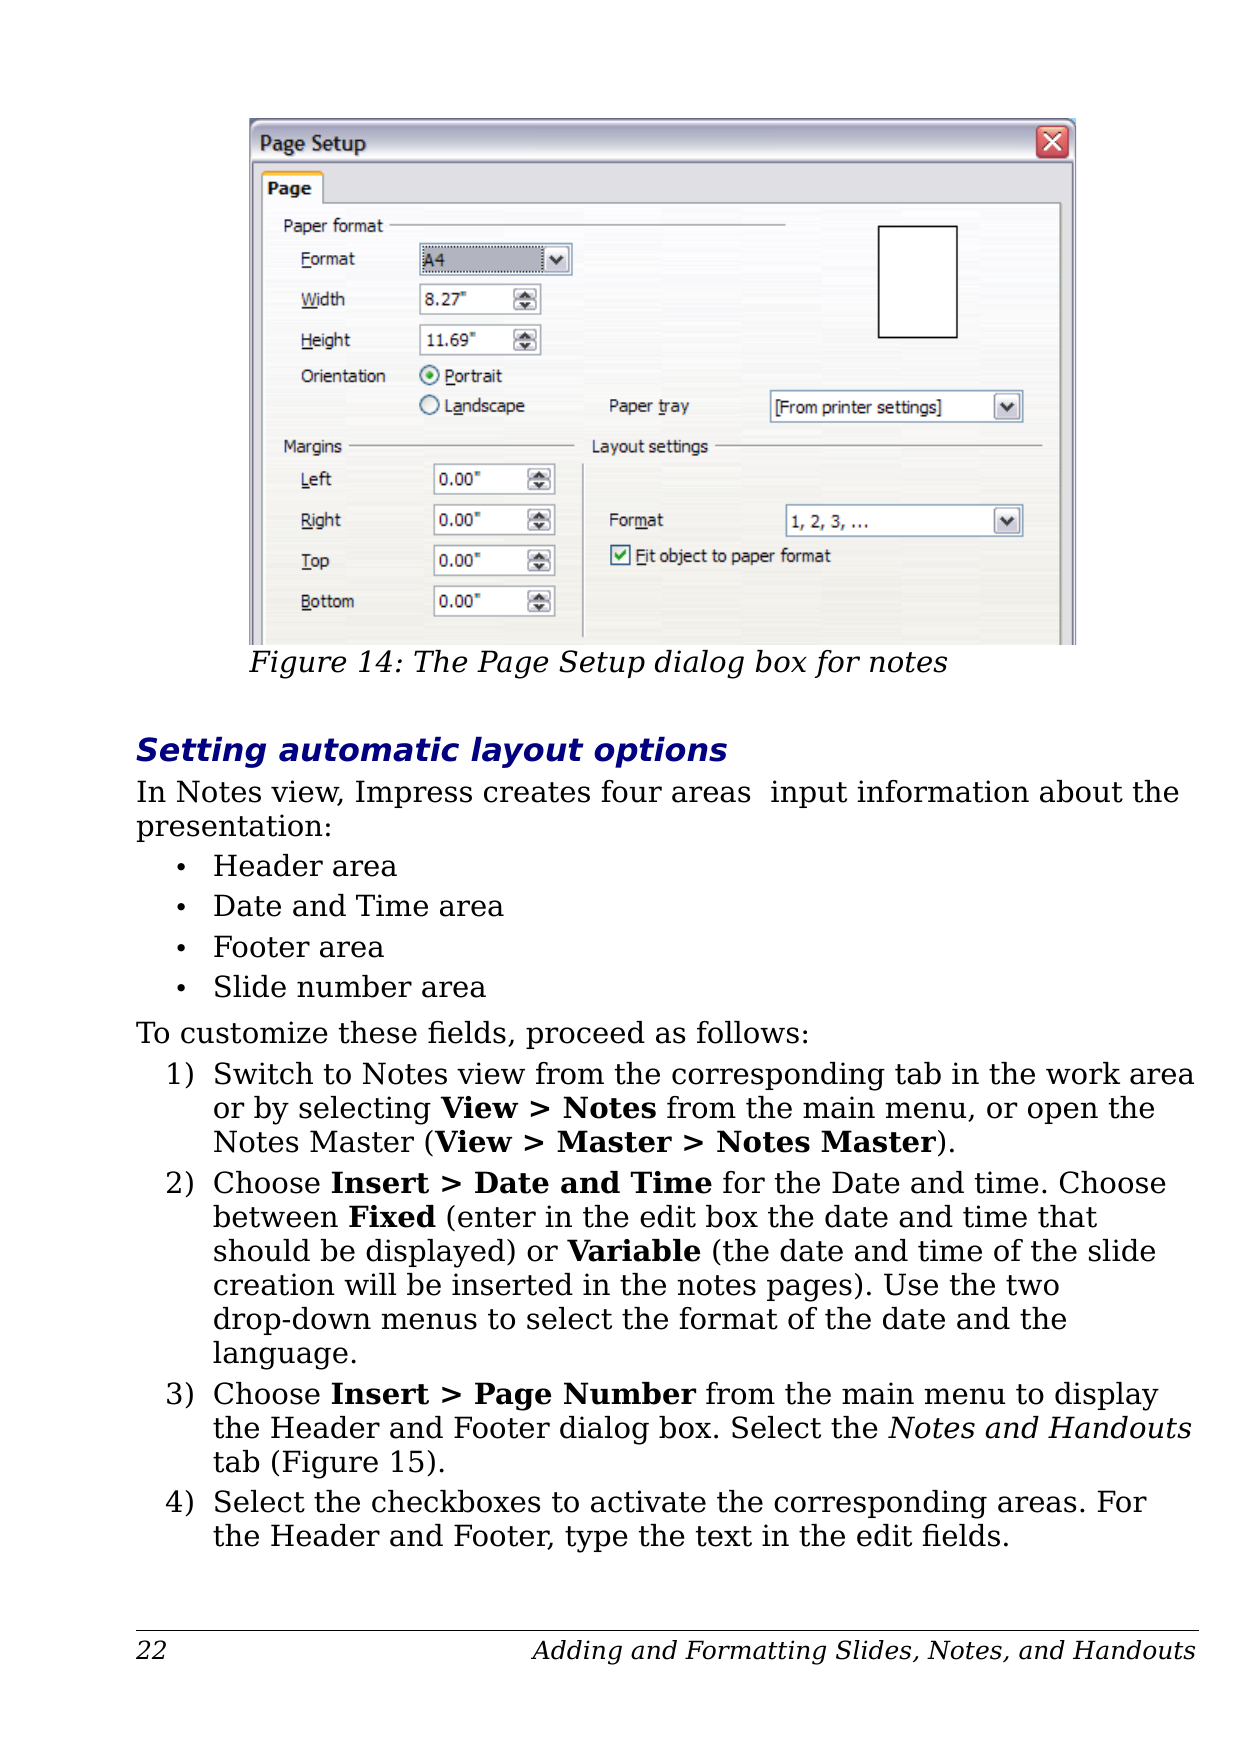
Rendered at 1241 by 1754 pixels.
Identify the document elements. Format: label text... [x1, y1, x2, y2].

text Figure 14: The Page Setup dialog box for notes [249, 645, 1076, 679]
list Select the checkboxes to activate the corresponding areas. For the Header and Footer, type the text in the edit fields. [195, 1485, 1199, 1553]
subtitle Setting automatic layout options [136, 732, 1199, 769]
list Switch to Notes view from the corresponding tab in the work area or by selecting View > Notes from the main menu, or open the Notes Master (View > Master > Notes Master). [195, 1057, 1199, 1159]
list Date and Time area [174, 890, 1199, 924]
list Slide number area [174, 970, 1199, 1004]
list Choose Insert > Page Number from the main menu to display the Header and Footer dialog box. Select the Notes and Handouts tab (Figure 15). [195, 1377, 1199, 1479]
list Choose Insert > Date and Time for the Date and time. Choose between Fixed (enter in the edit box the date and time that should be displayed) or Variable (the date and time of the slide creation will be inserted in the notes pages). Use the two drop‑down menus to select the format of the date and the language. [195, 1166, 1199, 1370]
list To customize these fields, proceed as follows: [136, 1017, 1199, 1051]
list Footer area [174, 930, 1199, 964]
list In Notes view, Impress creates four areas input information about the presentation: [136, 775, 1199, 843]
picture [249, 118, 1077, 645]
list Header area [174, 849, 1199, 883]
